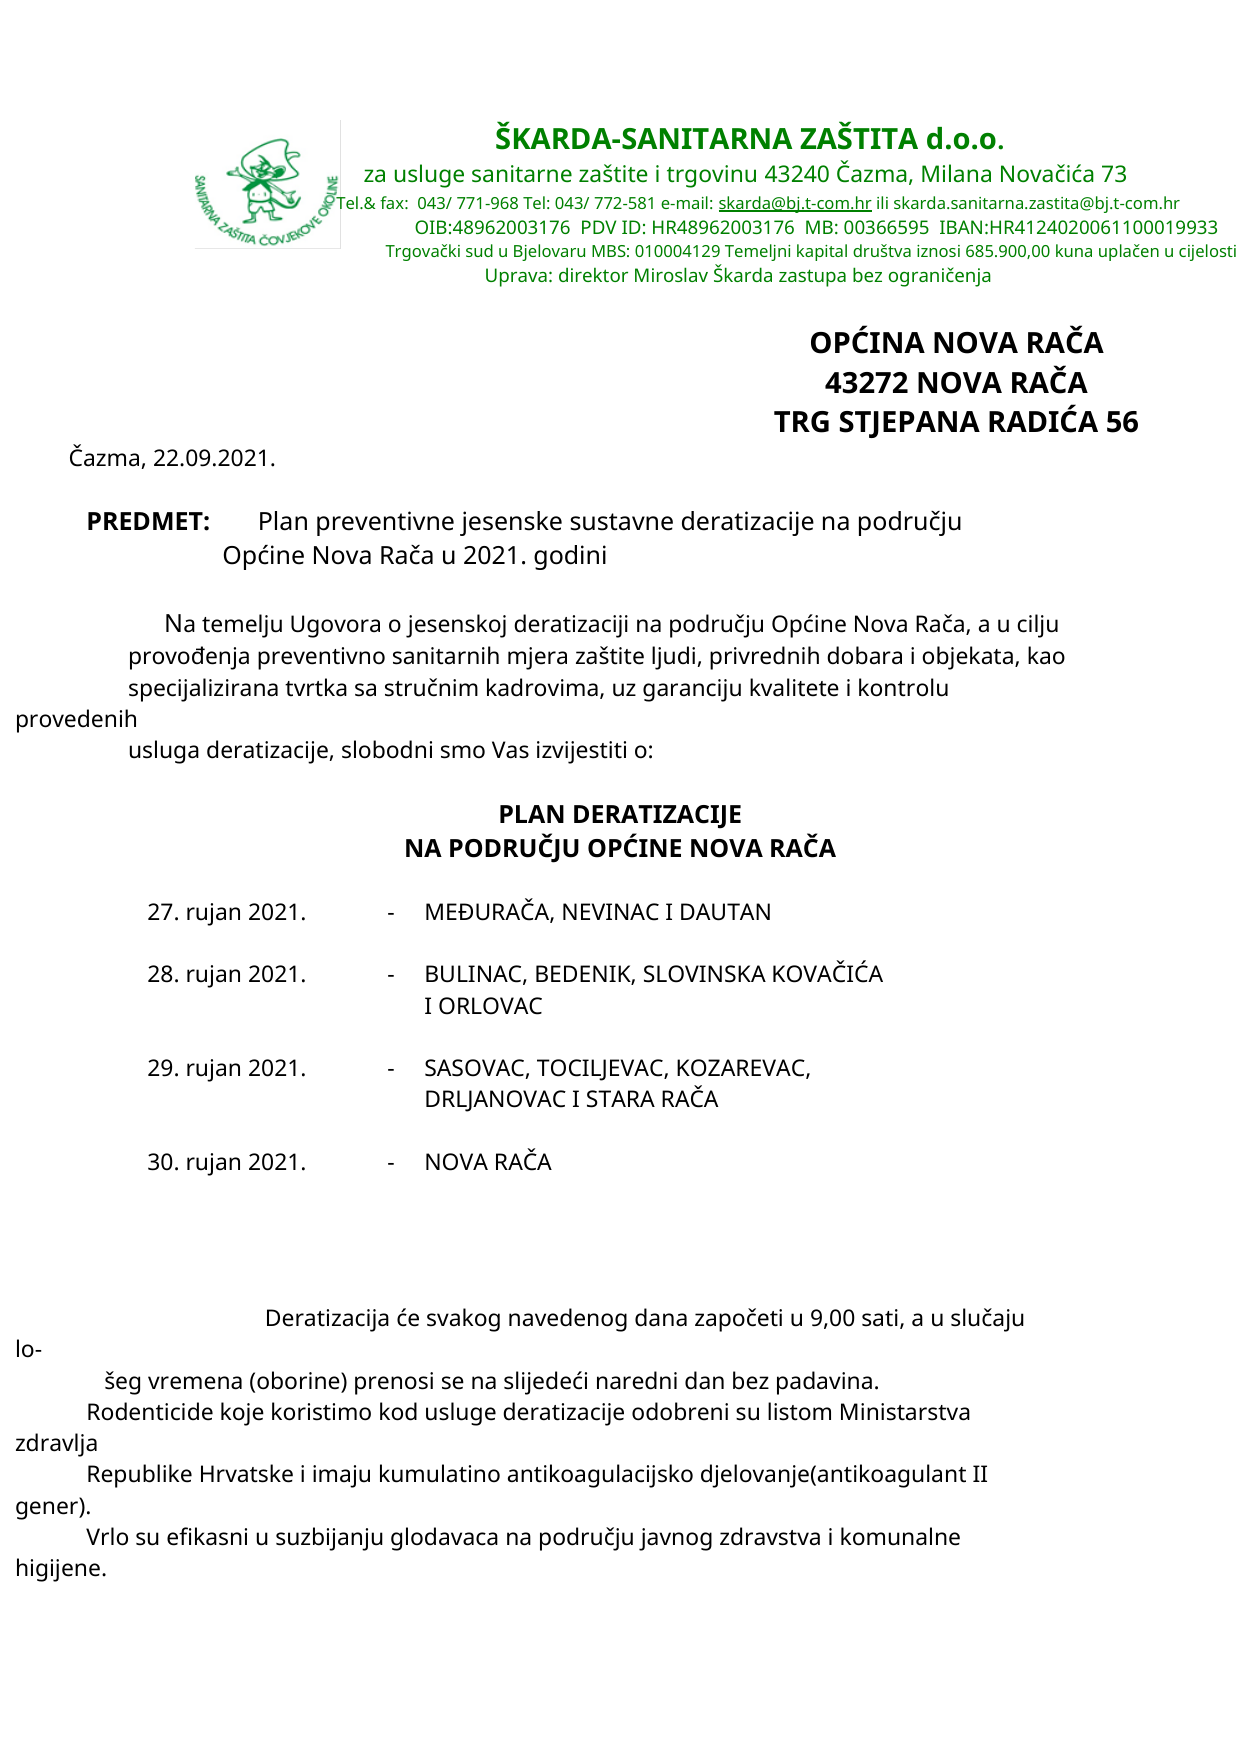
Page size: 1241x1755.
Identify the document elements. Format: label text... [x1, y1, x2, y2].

text specijalizirana tvrtka sa stručnim kadrovima, uz garanciju kvalitete i kontrolu provedenih [15, 671, 1078, 734]
table_cell BULINAC, BEDENIK, SLOVINSKA KOVAČIĆA I ORLOVAC [413, 958, 1107, 1021]
text Republike Hrvatske i imaju kumulatino antikoagulacijsko djelovanje(antikoagulant II gener). [15, 1458, 1033, 1521]
table_cell 28. rujan 2021. [136, 958, 368, 1021]
text NA PODRUČJU OPĆINE NOVA RAČA [88, 831, 1152, 864]
table_cell 29. rujan 2021. [136, 1052, 368, 1114]
table_cell [369, 1177, 413, 1208]
text Deratizacija će svakog navedenog dana započeti u 9,00 sati, a u slučaju lo- [15, 1302, 1033, 1364]
text provođenja preventivno sanitarnih mjera zaštite ljudi, privrednih dobara i objekata, kao [15, 640, 1078, 671]
table_cell [136, 927, 368, 958]
text Na temelju Ugovora o jesenskoj deratizaciji na području Općine Nova Rača, a u cilju [15, 606, 1078, 640]
table_cell [413, 1115, 1107, 1146]
table_cell [369, 1208, 413, 1239]
table_cell [413, 1021, 1107, 1052]
table_header ŠKARDA-SANITARNA ZAŠTITA d.o.o. za usluge sanitarne zaštite i trgovinu 43240 Čazma, Milana Novačića 73 Tel.& fax: 043/ 771-968 Tel: 043/ 772-581 e-mail: skarda@bj.t-com.hr ili skarda.sanitarna.zastita@bj.t-com.hr OIB:48962003176 PDV ID: HR48962003176 MB: 00366595 IBAN:HR4124020061100019933 Trgovački sud u Bjelovaru MBS: 010004129 Temeljni kapital društva iznosi 685.900,00 kuna uplačen u cijelosti Uprava: direktor Miroslav Škarda zastupa bez ograničenja [66, 118, 1240, 288]
text Općine Nova Rača u 2021. godini [15, 538, 1152, 572]
text Čazma, 22.09.2021. [15, 441, 1152, 473]
table_cell [369, 1021, 413, 1052]
table_cell [413, 927, 1107, 958]
table_cell SASOVAC, TOCILJEVAC, KOZAREVAC, DRLJANOVAC I STARA RAČA [413, 1052, 1107, 1114]
text PLAN DERATIZACIJE [88, 796, 1152, 831]
table_header - [369, 896, 413, 927]
text usluga deratizacije, slobodni smo Vas izvijestiti o: [15, 734, 1078, 765]
text PREDMET: Plan preventivne jesenske sustavne deratizacije na području [15, 504, 1152, 538]
table_cell [369, 927, 413, 958]
table_cell [136, 1177, 368, 1208]
text šeg vremena (oborine) prenosi se na slijedeći naredni dan bez padavina. [15, 1364, 1033, 1396]
text Rodenticide koje koristimo kod usluge deratizacije odobreni su listom Ministarstva zdravlja [15, 1396, 1033, 1458]
table_cell NOVA RAČA [413, 1146, 1107, 1177]
table_cell [136, 1115, 368, 1146]
table_header MEĐURAČA, NEVINAC I DAUTAN [413, 896, 1107, 927]
table_cell [413, 1177, 1107, 1208]
table_header OPĆINA NOVA RAČA 43272 NOVA RAČA TRG STJEPANA RADIĆA 56 [587, 288, 1240, 441]
table_cell 30. rujan 2021. [136, 1146, 368, 1177]
table_cell [413, 1208, 1107, 1239]
table_cell [369, 1115, 413, 1146]
table_cell - [369, 1146, 413, 1177]
table_cell [136, 1208, 368, 1239]
table_cell - [369, 958, 413, 1021]
table_header [11, 288, 587, 441]
text Vrlo su efikasni u suzbijanju glodavaca na području javnog zdravstva i komunalne higijene. [15, 1521, 1033, 1583]
table_header 27. rujan 2021. [136, 896, 368, 927]
table_cell [136, 1021, 368, 1052]
table_cell - [369, 1052, 413, 1114]
